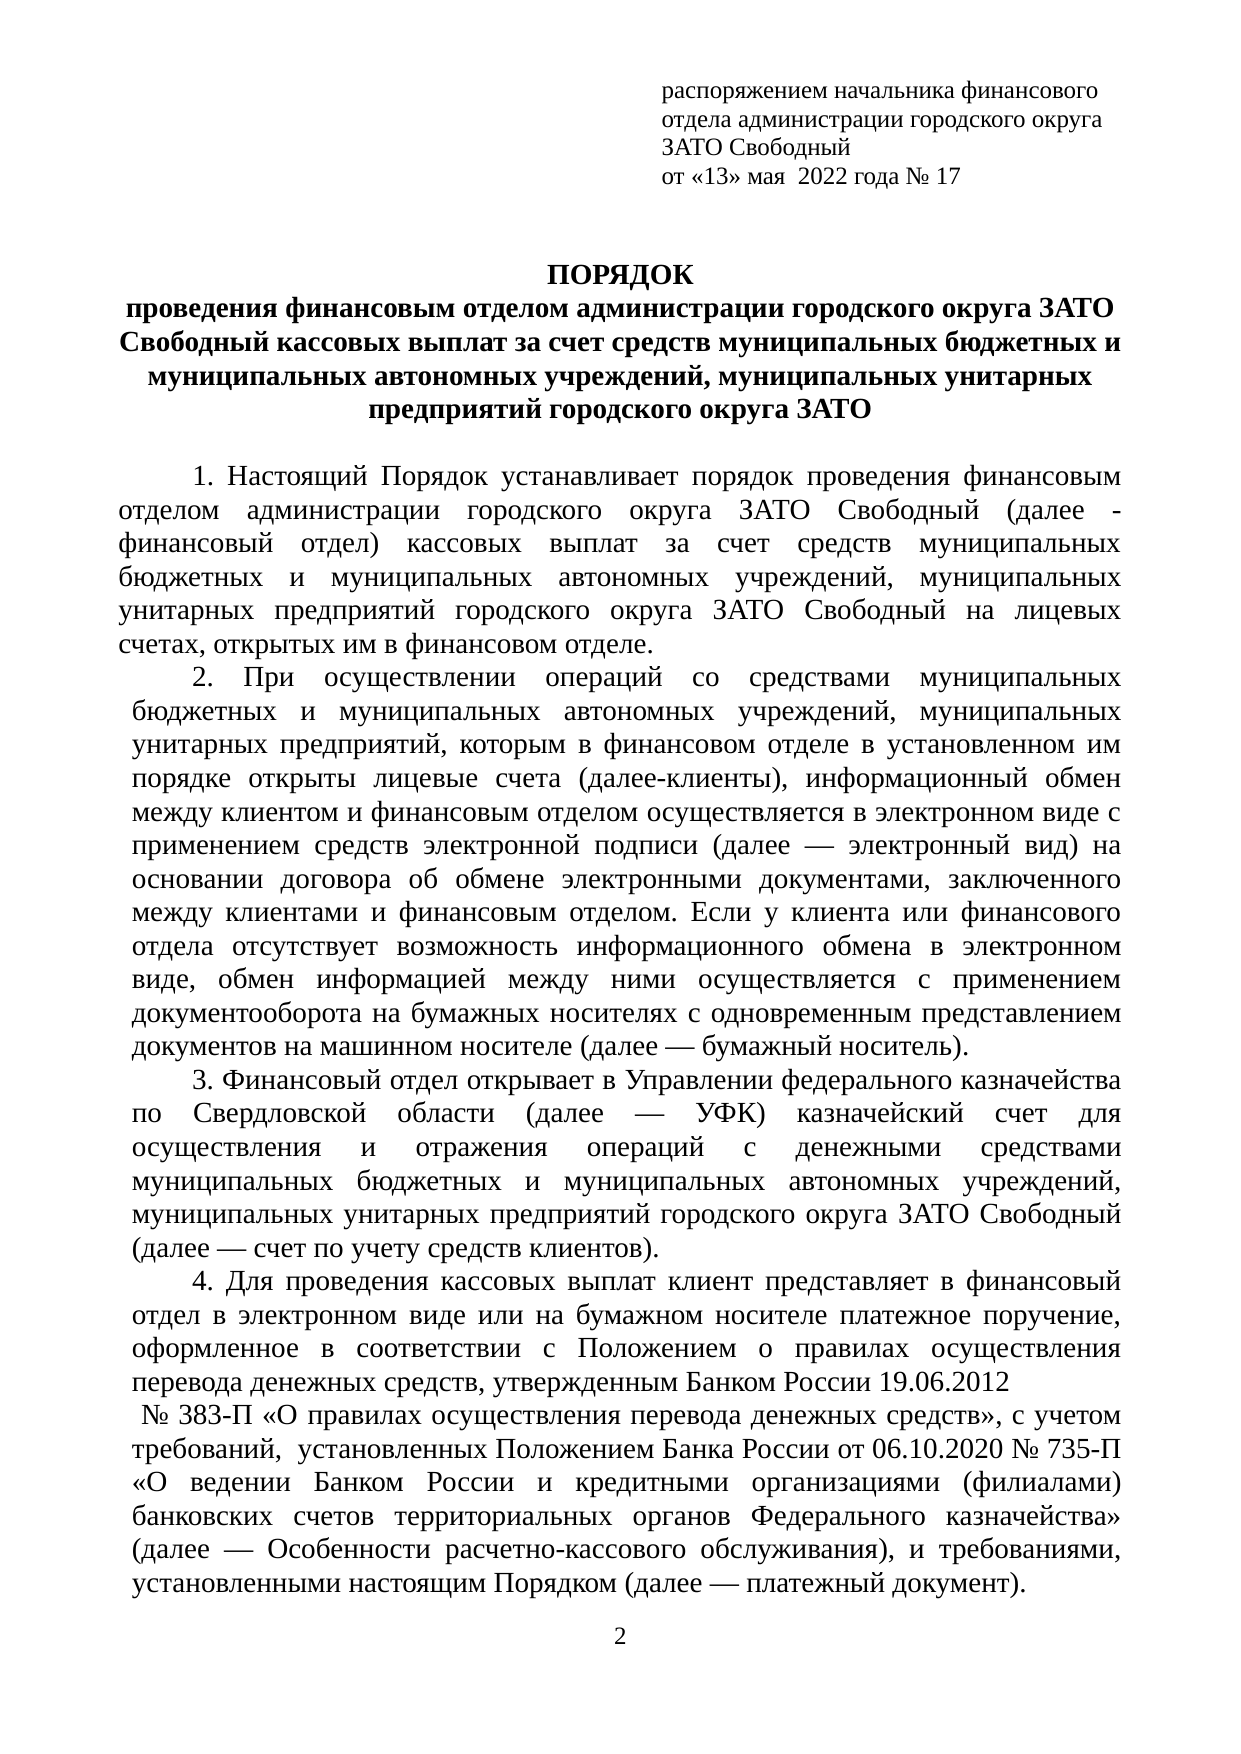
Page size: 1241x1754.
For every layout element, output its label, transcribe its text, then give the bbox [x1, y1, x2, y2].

text 4. Для проведения кассовых выплат клиент представляет в финансовый отдел в электронном виде или на бумажном носителе платежное поручение, оформленное в соответствии с Положением о правилах осуществления перевода денежных средств, утвержденным Банком России 19.06.2012 [132, 1263, 1122, 1397]
title проведения финансовым отделом администрации городского округа ЗАТО Свободный кассовых выплат за счет средств муниципальных бюджетных и муниципальных автономных учреждений, муниципальных унитарных предприятий городского округа ЗАТО [118, 291, 1122, 425]
title ПОРЯДОК [118, 257, 1122, 291]
text 1. Настоящий Порядок устанавливает порядок проведения финансовым отделом администрации городского округа ЗАТО Свободный (далее - финансовый отдел) кассовых выплат за счет средств муниципальных бюджетных и муниципальных автономных учреждений, муниципальных унитарных предприятий городского округа ЗАТО Свободный на лицевых счетах, открытых им в финансовом отделе. [118, 458, 1122, 659]
text № 383-П «О правилах осуществления перевода денежных средств», с учетом требований, установленных Положением Банка России от 06.10.2020 № 735-П «О ведении Банком России и кредитными организациями (филиалами) банковских счетов территориальных органов Федерального казначейства» (далее — Особенности расчетно-кассового обслуживания), и требованиями, установленными настоящим Порядком (далее — платежный документ). [132, 1397, 1122, 1599]
text ЗАТО Свободный [661, 132, 1122, 161]
text 3. Финансовый отдел открывает в Управлении федерального казначейства по Свердловской области (далее — УФК) казначейский счет для осуществления и отражения операций с денежными средствами муниципальных бюджетных и муниципальных автономных учреждений, муниципальных унитарных предприятий городского округа ЗАТО Свободный (далее — счет по учету средств клиентов). [132, 1062, 1122, 1263]
text 2. При осуществлении операций со средствами муниципальных бюджетных и муниципальных автономных учреждений, муниципальных унитарных предприятий, которым в финансовом отделе в установленном им порядке открыты лицевые счета (далее-клиенты), информационный обмен между клиентом и финансовым отделом осуществляется в электронном виде с применением средств электронной подписи (далее — электронный вид) на основании договора об обмене электронными документами, заключенного между клиентами и финансовым отделом. Если у клиента или финансового отдела отсутствует возможность информационного обмена в электронном виде, обмен информацией между ними осуществляется с применением документооборота на бумажных носителях с одновременным представлением документов на машинном носителе (далее — бумажный носитель). [132, 659, 1122, 1062]
text распоряжением начальника финансового отдела администрации городского округа [661, 75, 1122, 132]
text от «13» мая 2022 года № 17 [661, 161, 1122, 190]
